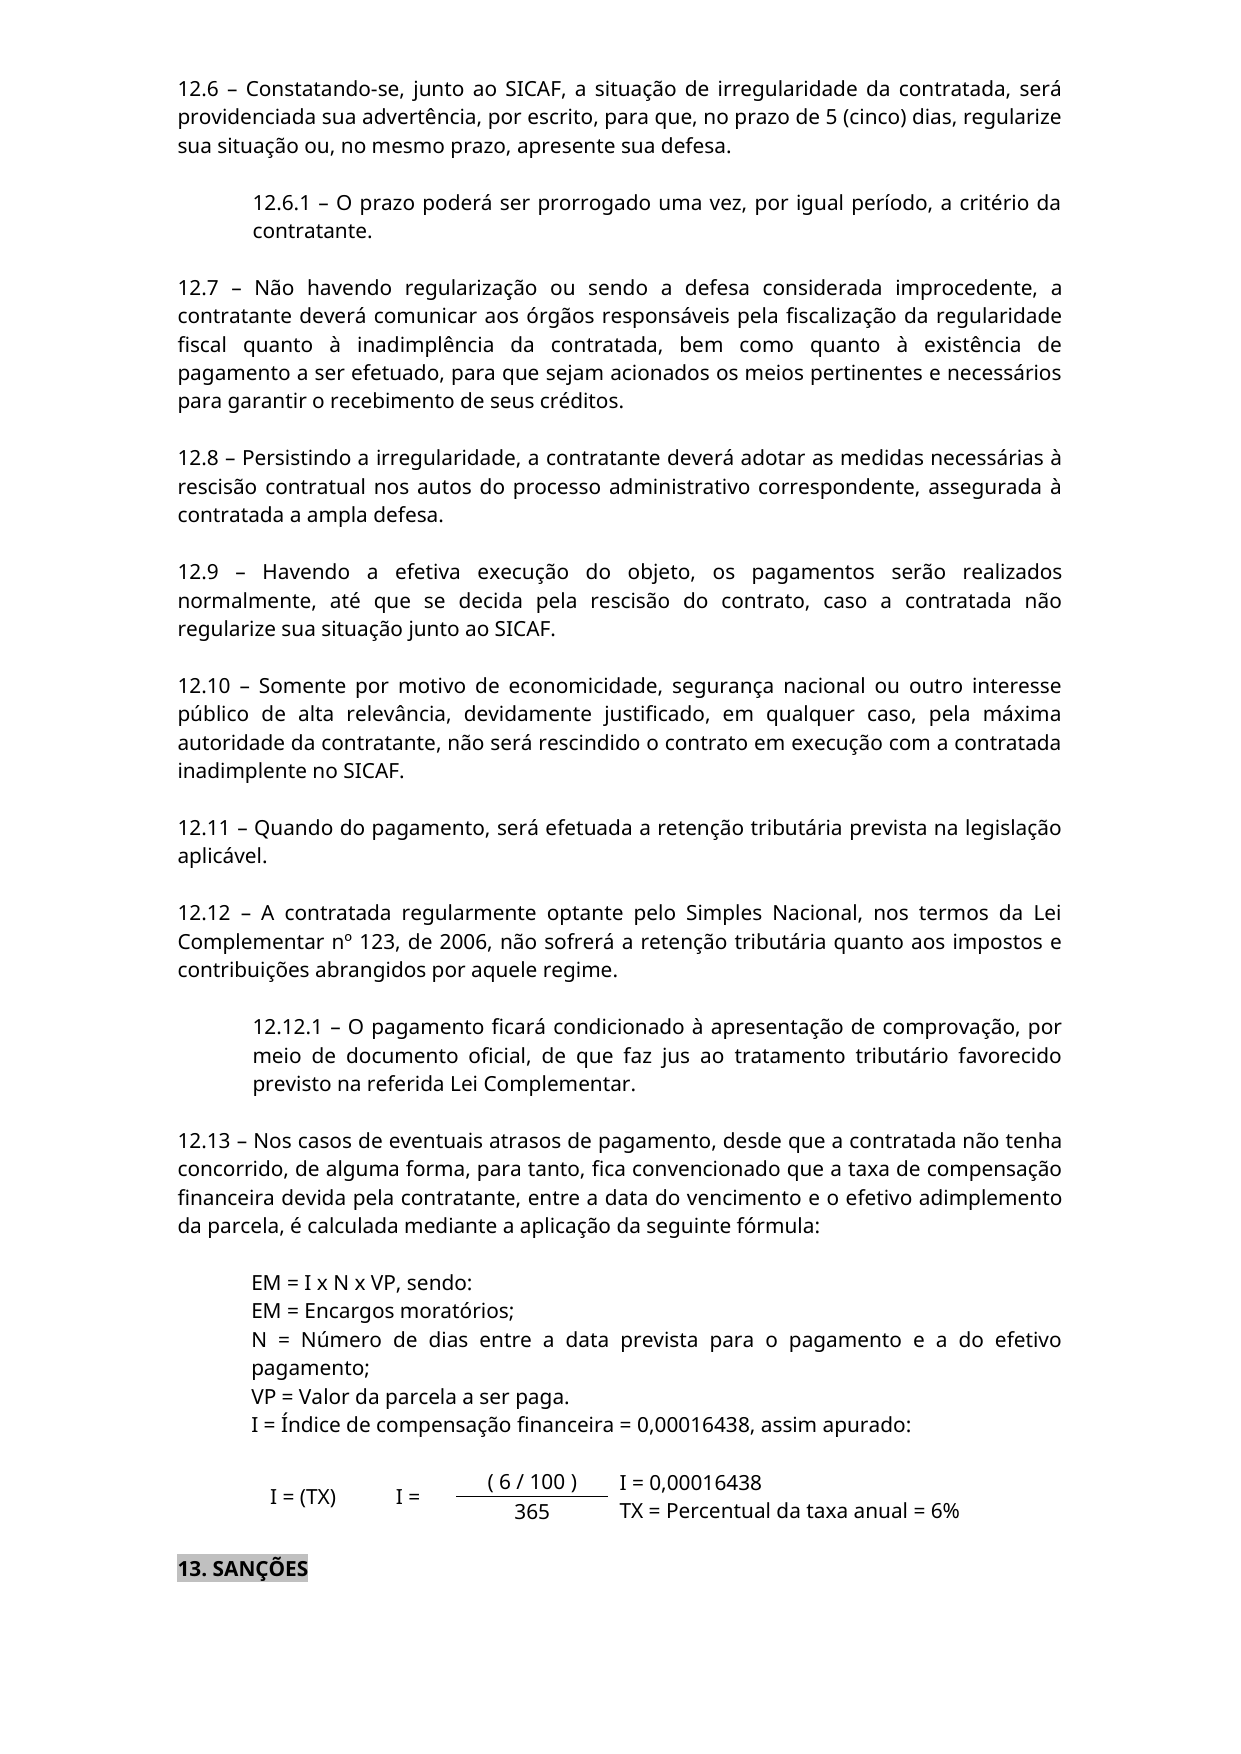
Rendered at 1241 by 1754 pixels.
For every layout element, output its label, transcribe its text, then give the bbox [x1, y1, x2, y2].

table_header I = [384, 1467, 456, 1525]
list 12.6.1 – O prazo poderá ser prorrogado uma vez, por igual período, a critério da contratante. [252, 188, 1063, 244]
text 12.10 – Somente por motivo de economicidade, segurança nacional ou outro interesse público de alta relevância, devidamente justificado, em qualquer caso, pela máxima autoridade da contratante, não será rescindido o contrato em execução com a contratada inadimplente no SICAF. [177, 671, 1063, 785]
text 12.13 – Nos casos de eventuais atrasos de pagamento, desde que a contratada não tenha concorrido, de alguma forma, para tanto, fica convencionado que a taxa de compensação financeira devida pela contratante, entre a data do vencimento e o efetivo adimplemento da parcela, é calculada mediante a aplicação da seguinte fórmula: [177, 1126, 1063, 1240]
list 12.9 – Havendo a efetiva execução do objeto, os pagamentos serão realizados normalmente, até que se decida pela rescisão do contrato, caso a contratada não regularize sua situação junto ao SICAF. [177, 557, 1063, 643]
table_header I = 0,00016438 TX = Percentual da taxa anual = 6% [608, 1467, 1086, 1525]
text 13. SANÇÕES [177, 1554, 1063, 1582]
table_header ( 6 / 100 ) [456, 1467, 608, 1496]
list 12.7 – Não havendo regularização ou sendo a defesa considerada improcedente, a contratante deverá comunicar aos órgãos responsáveis pela fiscalização da regularidade fiscal quanto à inadimplência da contratada, bem como quanto à existência de pagamento a ser efetuado, para que sejam acionados os meios pertinentes e necessários para garantir o recebimento de seus créditos. [177, 273, 1063, 415]
text N = Número de dias entre a data prevista para o pagamento e a do efetivo pagamento; [251, 1325, 1063, 1382]
text 12.12.1 – O pagamento ficará condicionado à apresentação de comprovação, por meio de documento oficial, de que faz jus ao tratamento tributário favorecido previsto na referida Lei Complementar. [252, 1012, 1063, 1098]
text 12.12 – A contratada regularmente optante pelo Simples Nacional, nos termos da Lei Complementar nº 123, de 2006, não sofrerá a retenção tributária quanto aos impostos e contribuições abrangidos por aquele regime. [177, 898, 1063, 984]
text 12.11 – Quando do pagamento, será efetuada a retenção tributária prevista na legislação aplicável. [177, 813, 1063, 870]
list 12.6 – Constatando-se, junto ao SICAF, a situação de irregularidade da contratada, será providenciada sua advertência, por escrito, para que, no prazo de 5 (cinco) dias, regularize sua situação ou, no mesmo prazo, apresente sua defesa. [177, 74, 1063, 159]
table_cell 365 [456, 1497, 608, 1525]
table_header I = (TX) [221, 1467, 384, 1525]
list 12.8 – Persistindo a irregularidade, a contratante deverá adotar as medidas necessárias à rescisão contratual nos autos do processo administrativo correspondente, assegurada à contratada a ampla defesa. [177, 443, 1063, 529]
text EM = I x N x VP, sendo: [251, 1268, 1063, 1297]
text I = Índice de compensação financeira = 0,00016438, assim apurado: [251, 1410, 1063, 1439]
text EM = Encargos moratórios; [251, 1297, 1063, 1325]
text VP = Valor da parcela a ser paga. [251, 1382, 1063, 1410]
